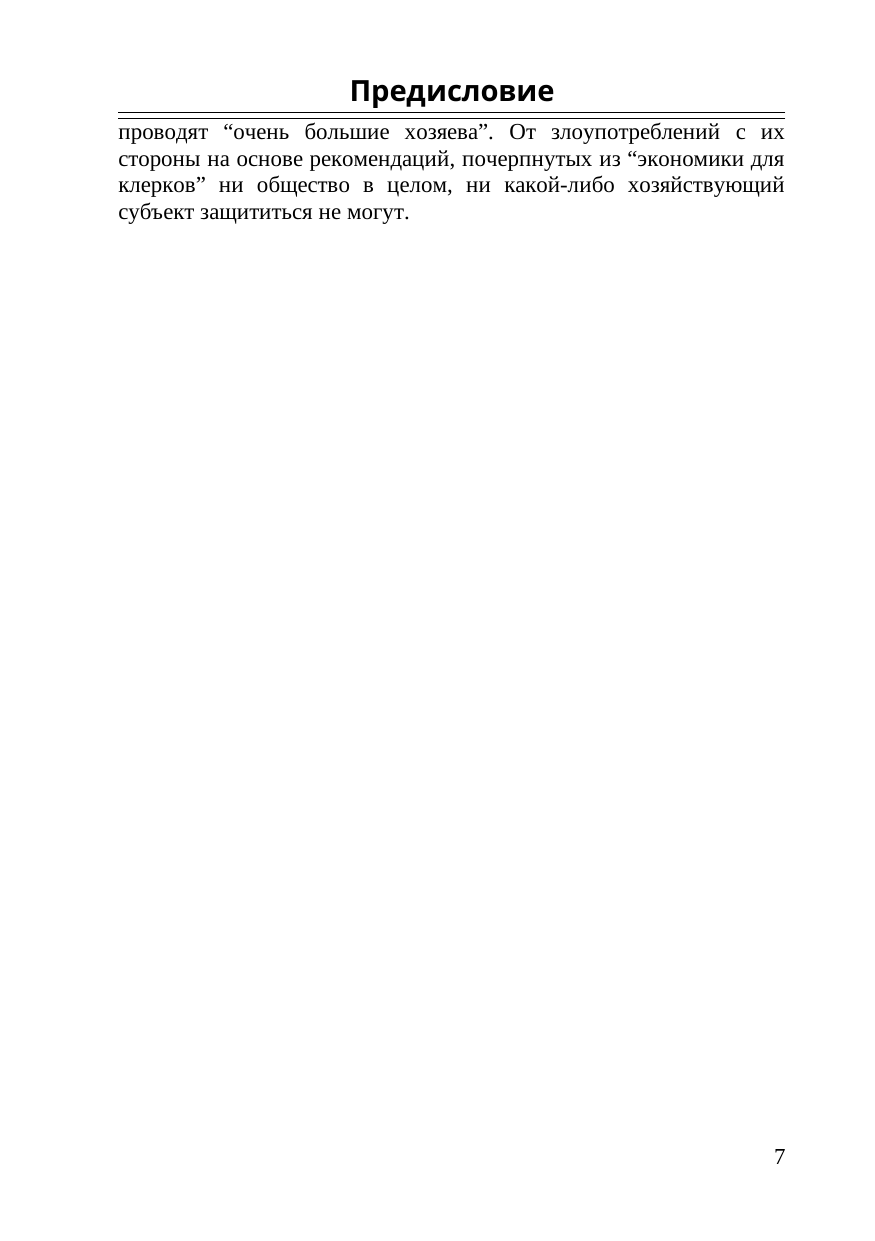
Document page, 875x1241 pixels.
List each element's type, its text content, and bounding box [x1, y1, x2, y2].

text проводят “очень большие хозяева”. От злоупотреблений с их стороны на основе рекомендаций, почерпнутых из “экономики для клерков” ни общество в целом, ни какой-либо хозяйствующий субъект защититься не могут. [118, 119, 785, 224]
